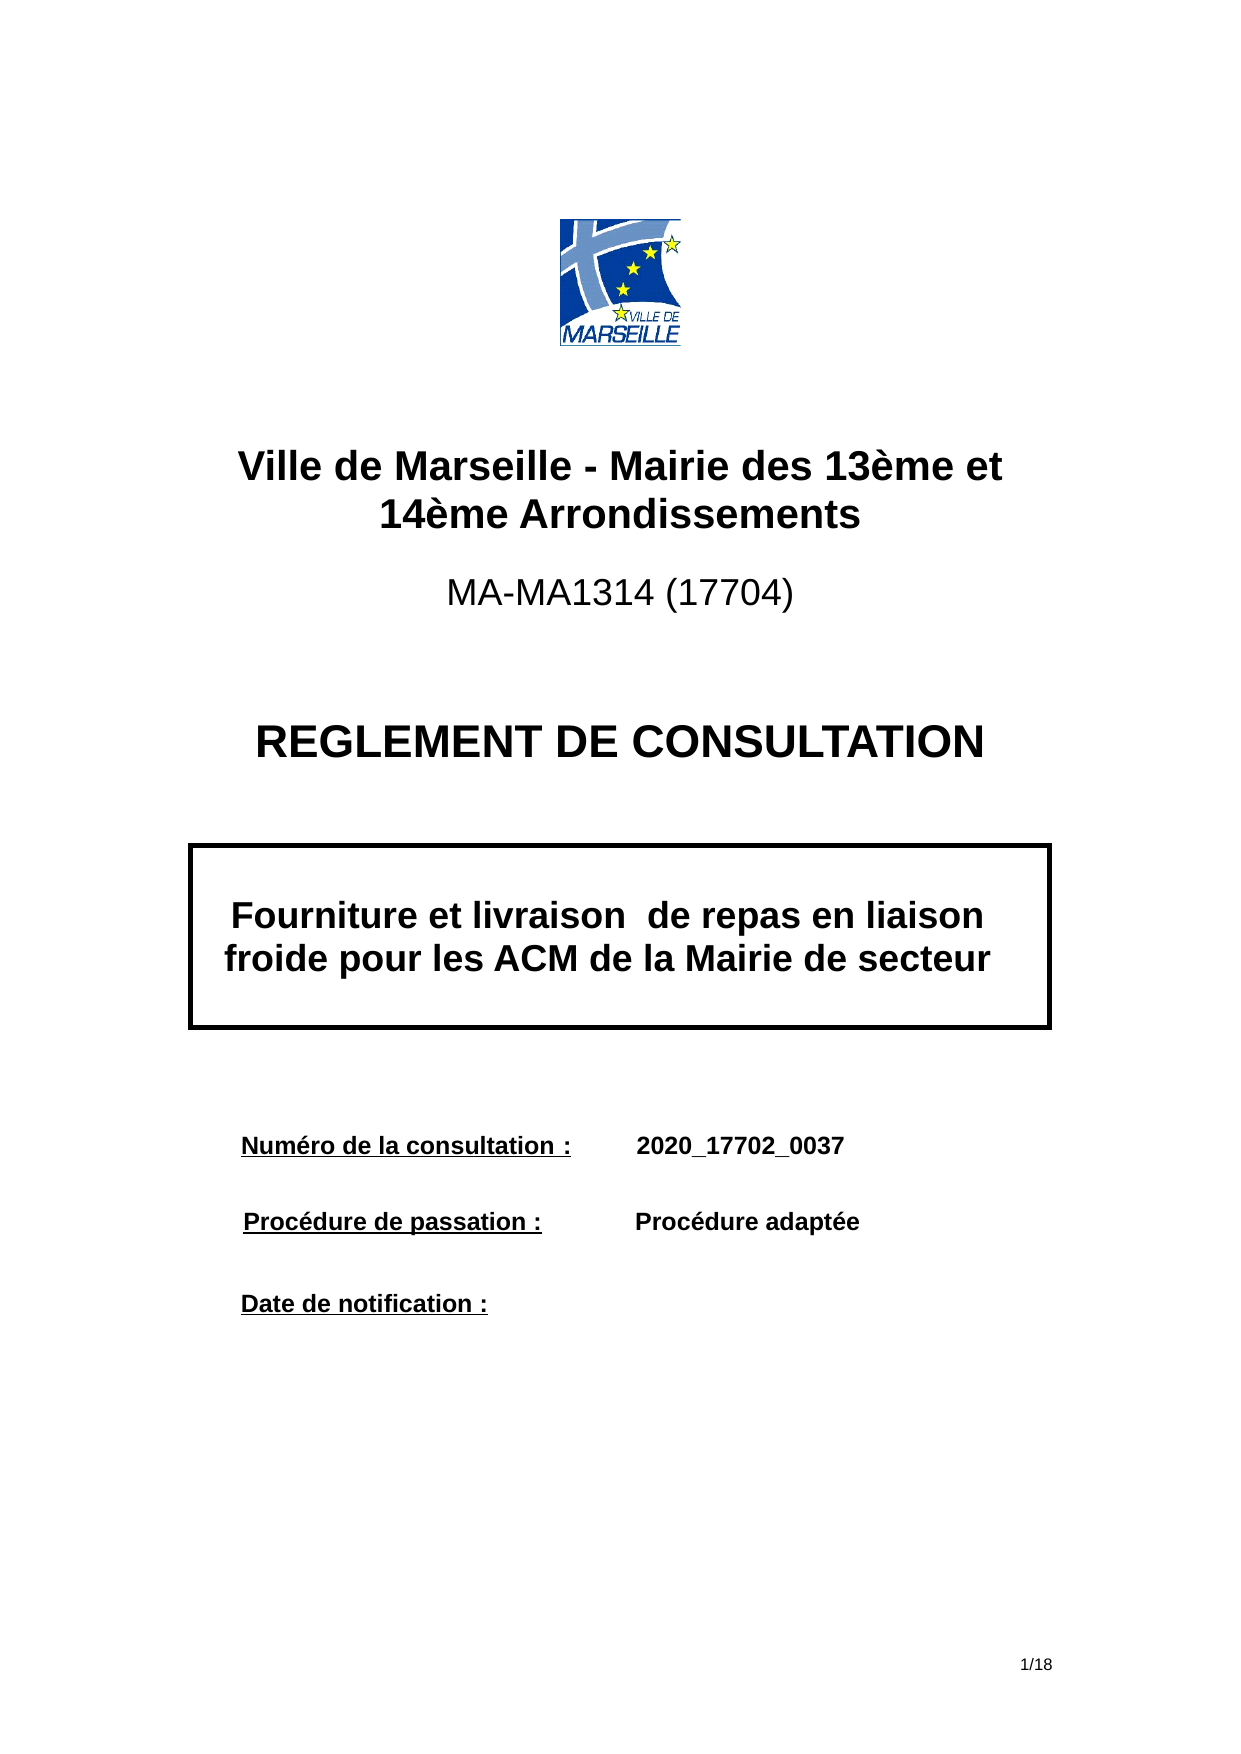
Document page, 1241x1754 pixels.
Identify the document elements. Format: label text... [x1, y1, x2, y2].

text MA-MA1314 (17704) [188, 571, 1052, 614]
text Ville de Marseille - Mairie des 13ème et 14ème Arrondissements [188, 441, 1052, 537]
text REGLEMENT DE CONSULTATION [188, 714, 1052, 767]
text Date de notification : [241, 1289, 1052, 1318]
text Procédure de passation : Procédure adaptée [243, 1207, 1052, 1236]
text Fourniture et livraison de repas en liaison froide pour les ACM de la Mairie de secteur [193, 886, 1047, 979]
text Numéro de la consultation : 2020_17702_0037 [241, 1131, 1052, 1159]
